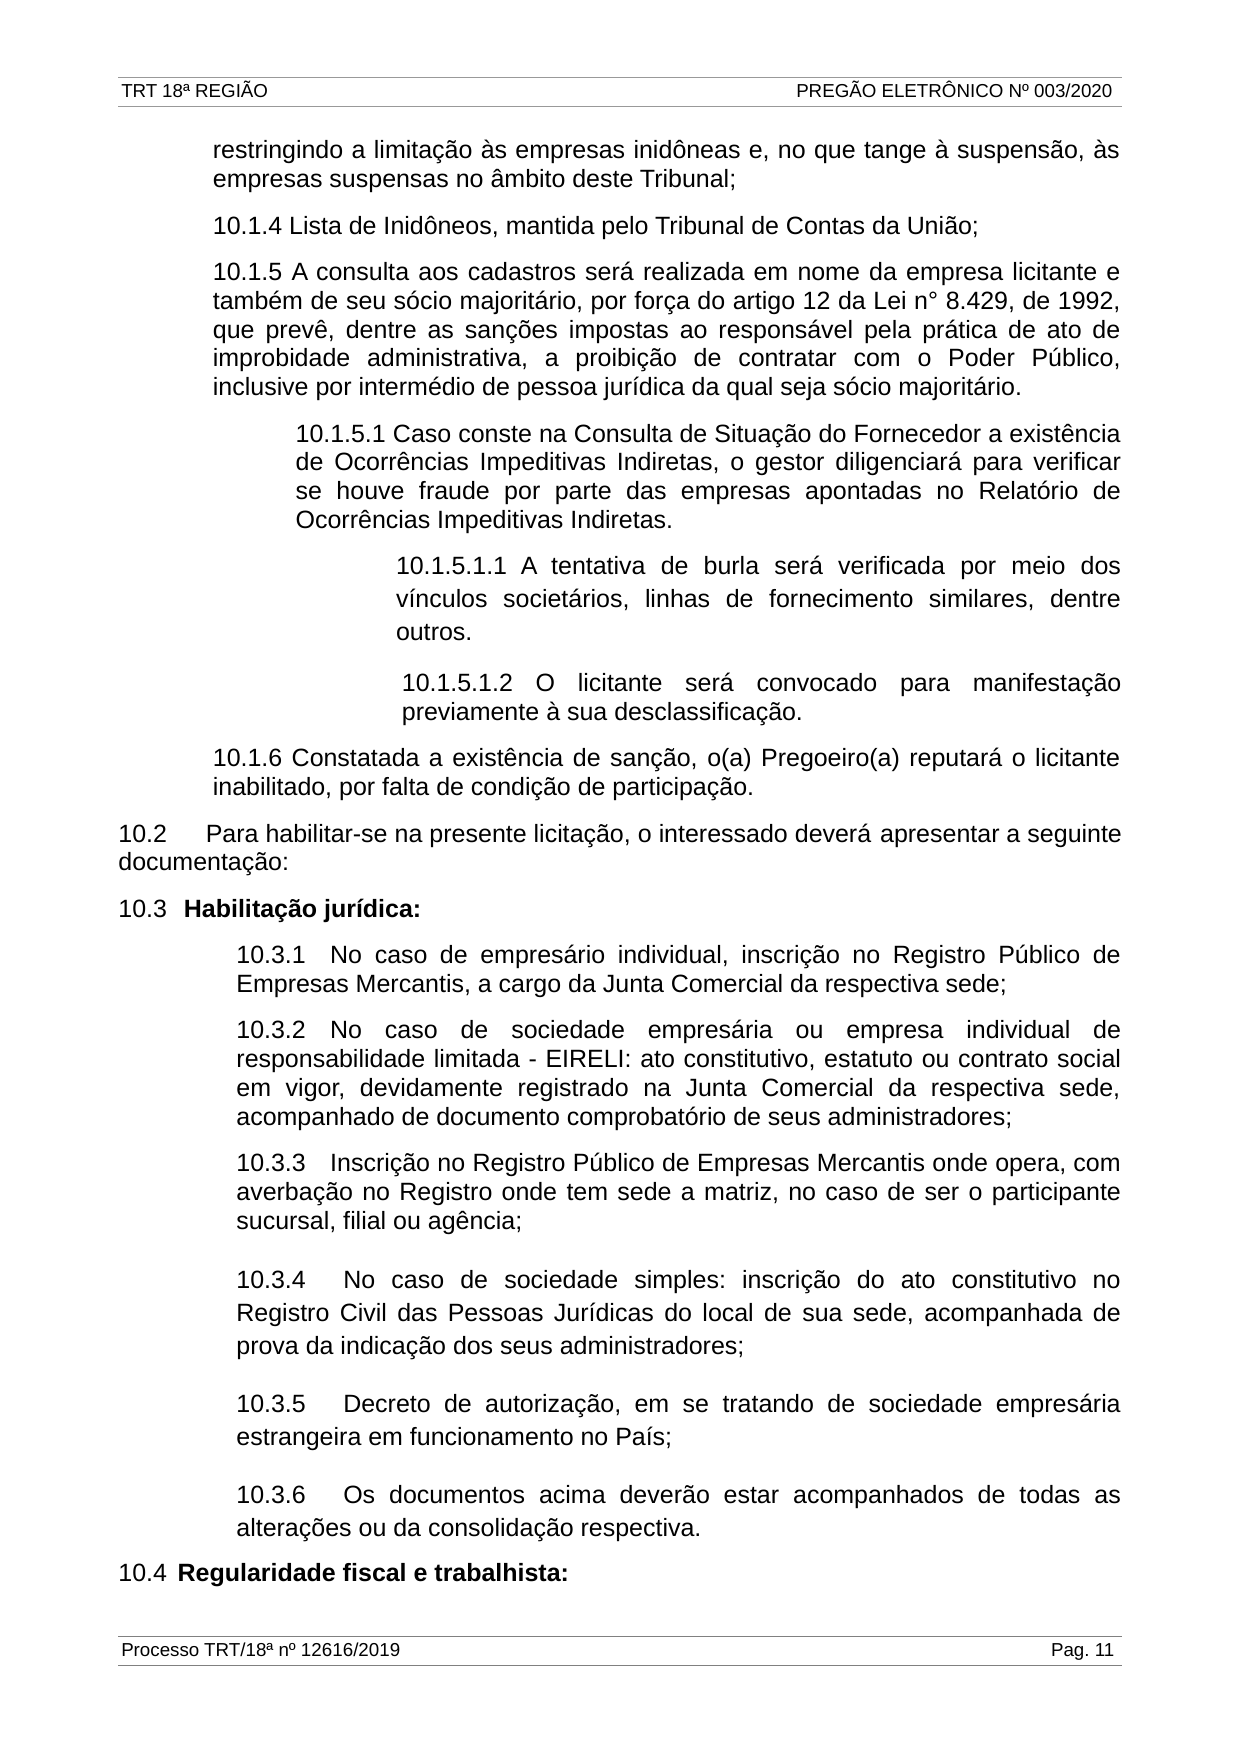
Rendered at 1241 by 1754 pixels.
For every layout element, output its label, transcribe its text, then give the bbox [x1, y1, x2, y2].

text 10.3.2 No caso de sociedade empresária ou empresa individual de responsabilidade limitada - EIRELI: ato constitutivo, estatuto ou contrato social em vigor, devidamente registrado na Junta Comercial da respectiva sede, acompanhado de documento comprobatório de seus administradores; [236, 1015, 1122, 1130]
text 10.3.3 Inscrição no Registro Público de Empresas Mercantis onde opera, com averbação no Registro onde tem sede a matriz, no caso de ser o participante sucursal, filial ou agência; [236, 1148, 1122, 1234]
text 10.1.6 Constatada a existência de sanção, o(a) Pregoeiro(a) reputará o licitante inabilitado, por falta de condição de participação. [213, 743, 1122, 801]
text 10.4 Regularidade fiscal e trabalhista: [118, 1558, 1122, 1587]
text 10.1.5 A consulta aos cadastros será realizada em nome da empresa licitante e também de seu sócio majoritário, por força do artigo 12 da Lei n° 8.429, de 1992, que prevê, dentre as sanções impostas ao responsável pela prática de ato de improbidade administrativa, a proibição de contratar com o Poder Público, inclusive por intermédio de pessoa jurídica da qual seja sócio majoritário. [213, 257, 1122, 401]
text 10.3 Habilitação jurídica: [118, 894, 1122, 922]
text 10.2 Para habilitar-se na presente licitação, o interessado deverá apresentar a seguinte documentação: [118, 818, 1122, 876]
text 10.1.4 Lista de Inidôneos, mantida pelo Tribunal de Contas da União; [213, 211, 1122, 239]
list 10.3.5 Decreto de autorização, em se tratando de sociedade empresária estrangeira em funcionamento no País; [236, 1389, 1122, 1450]
text 10.3.1 No caso de empresário individual, inscrição no Registro Público de Empresas Mercantis, a cargo da Junta Comercial da respectiva sede; [236, 940, 1122, 998]
list 10.1.5.1.1 A tentativa de burla será verificada por meio dos vínculos societários, linhas de fornecimento similares, dentre outros. [396, 551, 1122, 646]
text 10.1.5.1.2 O licitante será convocado para manifestação previamente à sua desclassificação. [402, 668, 1122, 726]
list 10.3.6 Os documentos acima deverão estar acompanhados de todas as alterações ou da consolidação respectiva. [236, 1480, 1122, 1541]
text restringindo a limitação às empresas inidôneas e, no que tange à suspensão, às empresas suspensas no âmbito deste Tribunal; [213, 136, 1122, 193]
text 10.1.5.1 Caso conste na Consulta de Situação do Fornecedor a existência de Ocorrências Impeditivas Indiretas, o gestor diligenciará para verificar se houve fraude por parte das empresas apontadas no Relatório de Ocorrências Impeditivas Indiretas. [295, 419, 1122, 534]
list 10.3.4 No caso de sociedade simples: inscrição do ato constitutivo no Registro Civil das Pessoas Jurídicas do local de sua sede, acompanhada de prova da indicação dos seus administradores; [236, 1264, 1122, 1359]
